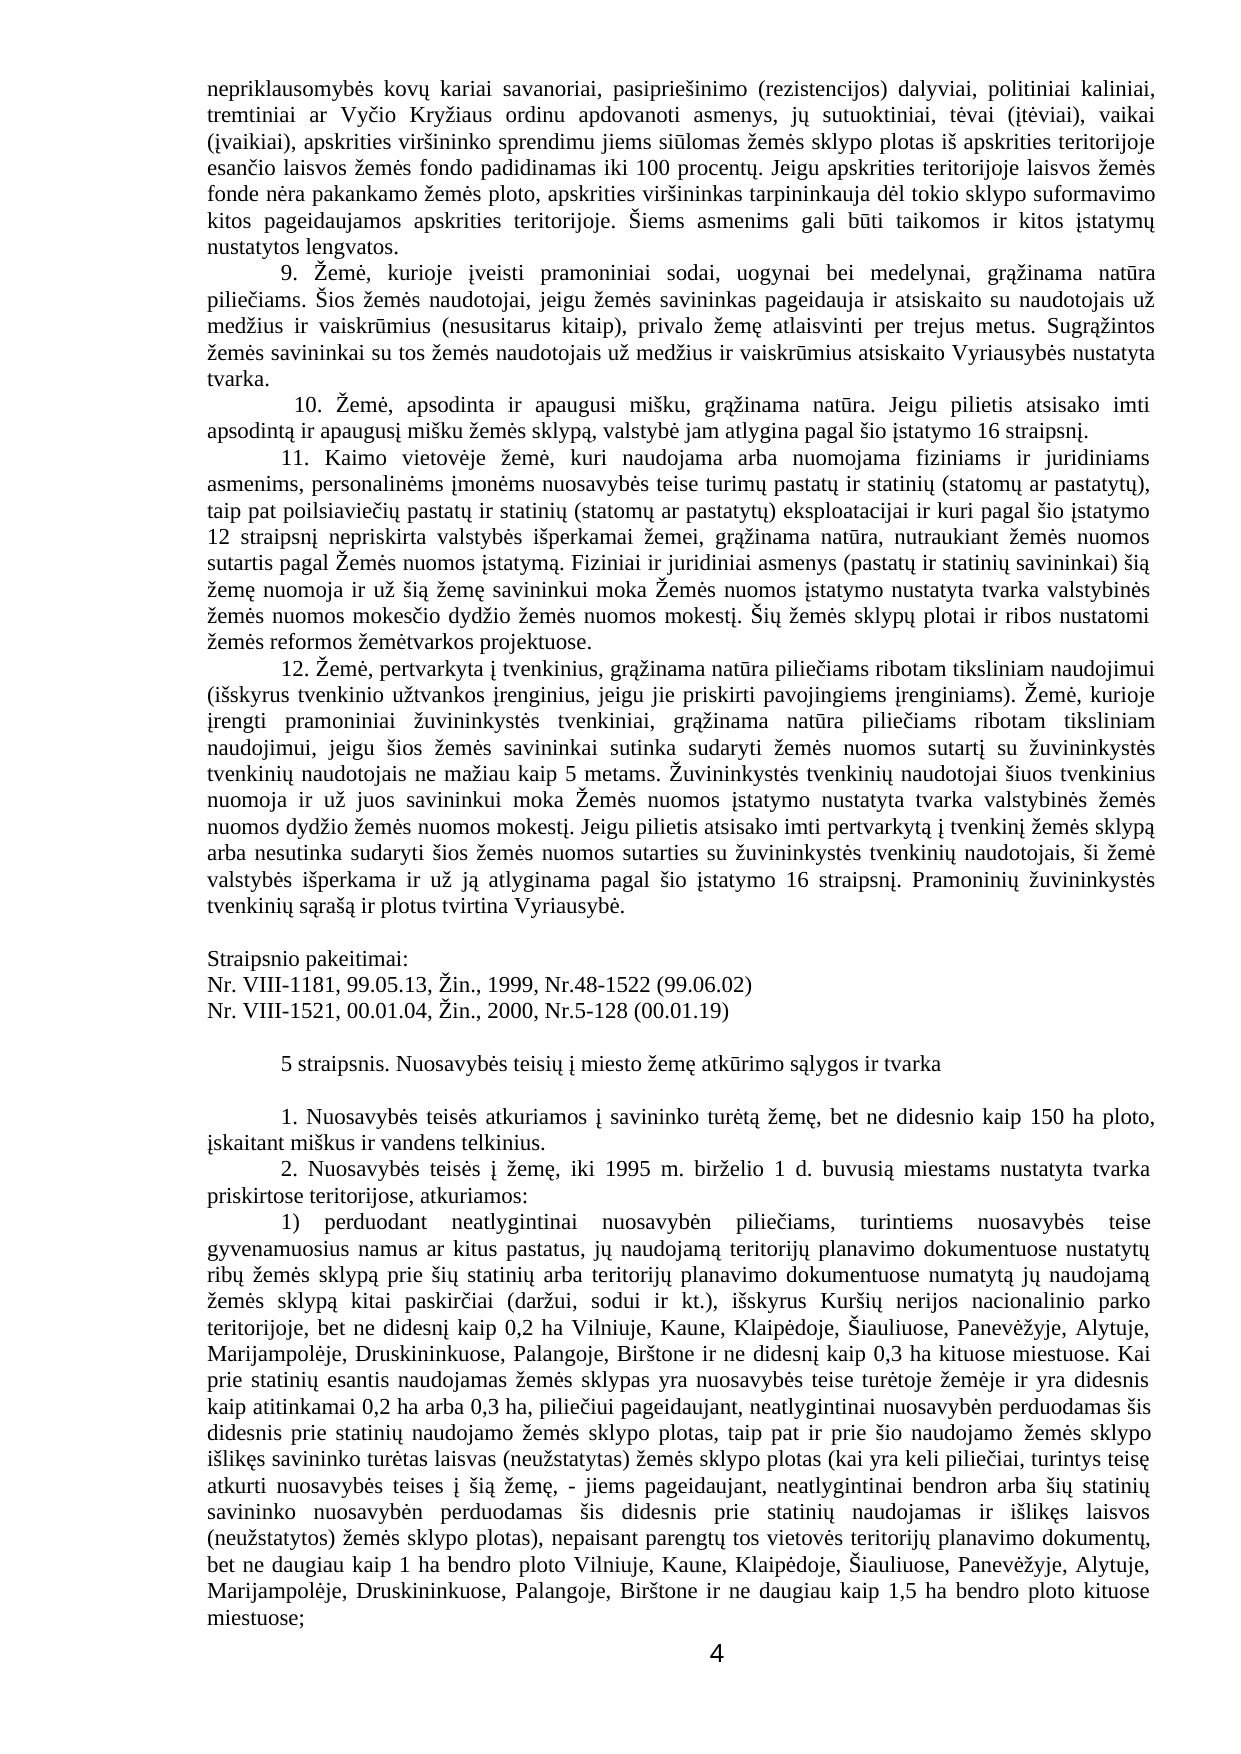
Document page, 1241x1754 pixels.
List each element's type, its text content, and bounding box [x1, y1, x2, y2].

text nepriklausomybės kovų kariai savanoriai, pasipriešinimo (rezistencijos) dalyviai, politiniai kaliniai, tremtiniai ar Vyčio Kryžiaus ordinu apdovanoti asmenys, jų sutuoktiniai, tėvai (įtėviai), vaikai (įvaikiai), apskrities viršininko sprendimu jiems siūlomas žemės sklypo plotas iš apskrities teritorijoje esančio laisvos žemės fondo padidinamas iki 100 procentų. Jeigu apskrities teritorijoje laisvos žemės fonde nėra pakankamo žemės ploto, apskrities viršininkas tarpininkauja dėl tokio sklypo suformavimo kitos pageidaujamos apskrities teritorijoje. Šiems asmenims gali būti taikomos ir kitos įstatymų nustatytos lengvatos. [207, 75, 1157, 259]
text Nr. VIII-1181, 99.05.13, Žin., 1999, Nr.48-1522 (99.06.02) [207, 971, 1152, 997]
text 1. Nuosavybės teisės atkuriamos į savininko turėtą žemę, bet ne didesnio kaip 150 ha ploto, įskaitant miškus ir vandens telkinius. [207, 1103, 1157, 1156]
text 11. Kaimo vietovėje žemė, kuri naudojama arba nuomojama fiziniams ir juridiniams asmenims, personalinėms įmonėms nuosavybės teise turimų pastatų ir statinių (statomų ar pastatytų), taip pat poilsiaviečių pastatų ir statinių (statomų ar pastatytų) eksploatacijai ir kuri pagal šio įstatymo 12 straipsnį nepriskirta valstybės išperkamai žemei, grąžinama natūra, nutraukiant žemės nuomos sutartis pagal Žemės nuomos įstatymą. Fiziniai ir juridiniai asmenys (pastatų ir statinių savininkai) šią žemę nuomoja ir už šią žemę savininkui moka Žemės nuomos įstatymo nustatyta tvarka valstybinės žemės nuomos mokesčio dydžio žemės nuomos mokestį. Šių žemės sklypų plotai ir ribos nustatomi žemės reformos žemėtvarkos projektuose. [207, 444, 1152, 655]
text 5 straipsnis. Nuosavybės teisių į miesto žemę atkūrimo sąlygos ir tvarka [207, 1050, 1157, 1076]
text 10. Žemė, apsodinta ir apaugusi mišku, grąžinama natūra. Jeigu pilietis atsisako imti apsodintą ir apaugusį mišku žemės sklypą, valstybė jam atlygina pagal šio įstatymo 16 straipsnį. [207, 391, 1152, 444]
text 9. Žemė, kurioje įveisti pramoniniai sodai, uogynai bei medelynai, grąžinama natūra piliečiams. Šios žemės naudotojai, jeigu žemės savininkas pageidauja ir atsiskaito su naudotojais už medžius ir vaiskrūmius (nesusitarus kitaip), privalo žemę atlaisvinti per trejus metus. Sugrąžintos žemės savininkai su tos žemės naudotojais už medžius ir vaiskrūmius atsiskaito Vyriausybės nustatyta tvarka. [207, 259, 1157, 391]
text 2. Nuosavybės teisės į žemę, iki 1995 m. birželio 1 d. buvusią miestams nustatyta tvarka priskirtose teritorijose, atkuriamos: [207, 1156, 1152, 1208]
text Straipsnio pakeitimai: [207, 945, 1157, 971]
text 12. Žemė, pertvarkyta į tvenkinius, grąžinama natūra piliečiams ribotam tiksliniam naudojimui (išskyrus tvenkinio užtvankos įrenginius, jeigu jie priskirti pavojingiems įrenginiams). Žemė, kurioje įrengti pramoniniai žuvininkystės tvenkiniai, grąžinama natūra piliečiams ribotam tiksliniam naudojimui, jeigu šios žemės savininkai sutinka sudaryti žemės nuomos sutartį su žuvininkystės tvenkinių naudotojais ne mažiau kaip 5 metams. Žuvininkystės tvenkinių naudotojai šiuos tvenkinius nuomoja ir už juos savininkui moka Žemės nuomos įstatymo nustatyta tvarka valstybinės žemės nuomos dydžio žemės nuomos mokestį. Jeigu pilietis atsisako imti pertvarkytą į tvenkinį žemės sklypą arba nesutinka sudaryti šios žemės nuomos sutarties su žuvininkystės tvenkinių naudotojais, ši žemė valstybės išperkama ir už ją atlyginama pagal šio įstatymo 16 straipsnį. Pramoninių žuvininkystės tvenkinių sąrašą ir plotus tvirtina Vyriausybė. [207, 655, 1157, 918]
text 1) perduodant neatlygintinai nuosavybėn piliečiams, turintiems nuosavybės teise gyvenamuosius namus ar kitus pastatus, jų naudojamą teritorijų planavimo dokumentuose nustatytų ribų žemės sklypą prie šių statinių arba teritorijų planavimo dokumentuose numatytą jų naudojamą žemės sklypą kitai paskirčiai (daržui, sodui ir kt.), išskyrus Kuršių nerijos nacionalinio parko teritorijoje, bet ne didesnį kaip 0,2 ha Vilniuje, Kaune, Klaipėdoje, Šiauliuose, Panevėžyje, Alytuje, Marijampolėje, Druskininkuose, Palangoje, Birštone ir ne didesnį kaip 0,3 ha kituose miestuose. Kai prie statinių esantis naudojamas žemės sklypas yra nuosavybės teise turėtoje žemėje ir yra didesnis kaip atitinkamai 0,2 ha arba 0,3 ha, piliečiui pageidaujant, neatlygintinai nuosavybėn perduodamas šis didesnis prie statinių naudojamo žemės sklypo plotas, taip pat ir prie šio naudojamo žemės sklypo išlikęs savininko turėtas laisvas (neužstatytas) žemės sklypo plotas (kai yra keli piliečiai, turintys teisę atkurti nuosavybės teises į šią žemę, - jiems pageidaujant, neatlygintinai bendron arba šių statinių savininko nuosavybėn perduodamas šis didesnis prie statinių naudojamas ir išlikęs laisvos (neužstatytos) žemės sklypo plotas), nepaisant parengtų tos vietovės teritorijų planavimo dokumentų, bet ne daugiau kaip 1 ha bendro ploto Vilniuje, Kaune, Klaipėdoje, Šiauliuose, Panevėžyje, Alytuje, Marijampolėje, Druskininkuose, Palangoje, Birštone ir ne daugiau kaip 1,5 ha bendro ploto kituose miestuose; [207, 1208, 1152, 1630]
text Nr. VIII-1521, 00.01.04, Žin., 2000, Nr.5-128 (00.01.19) [207, 997, 1152, 1024]
